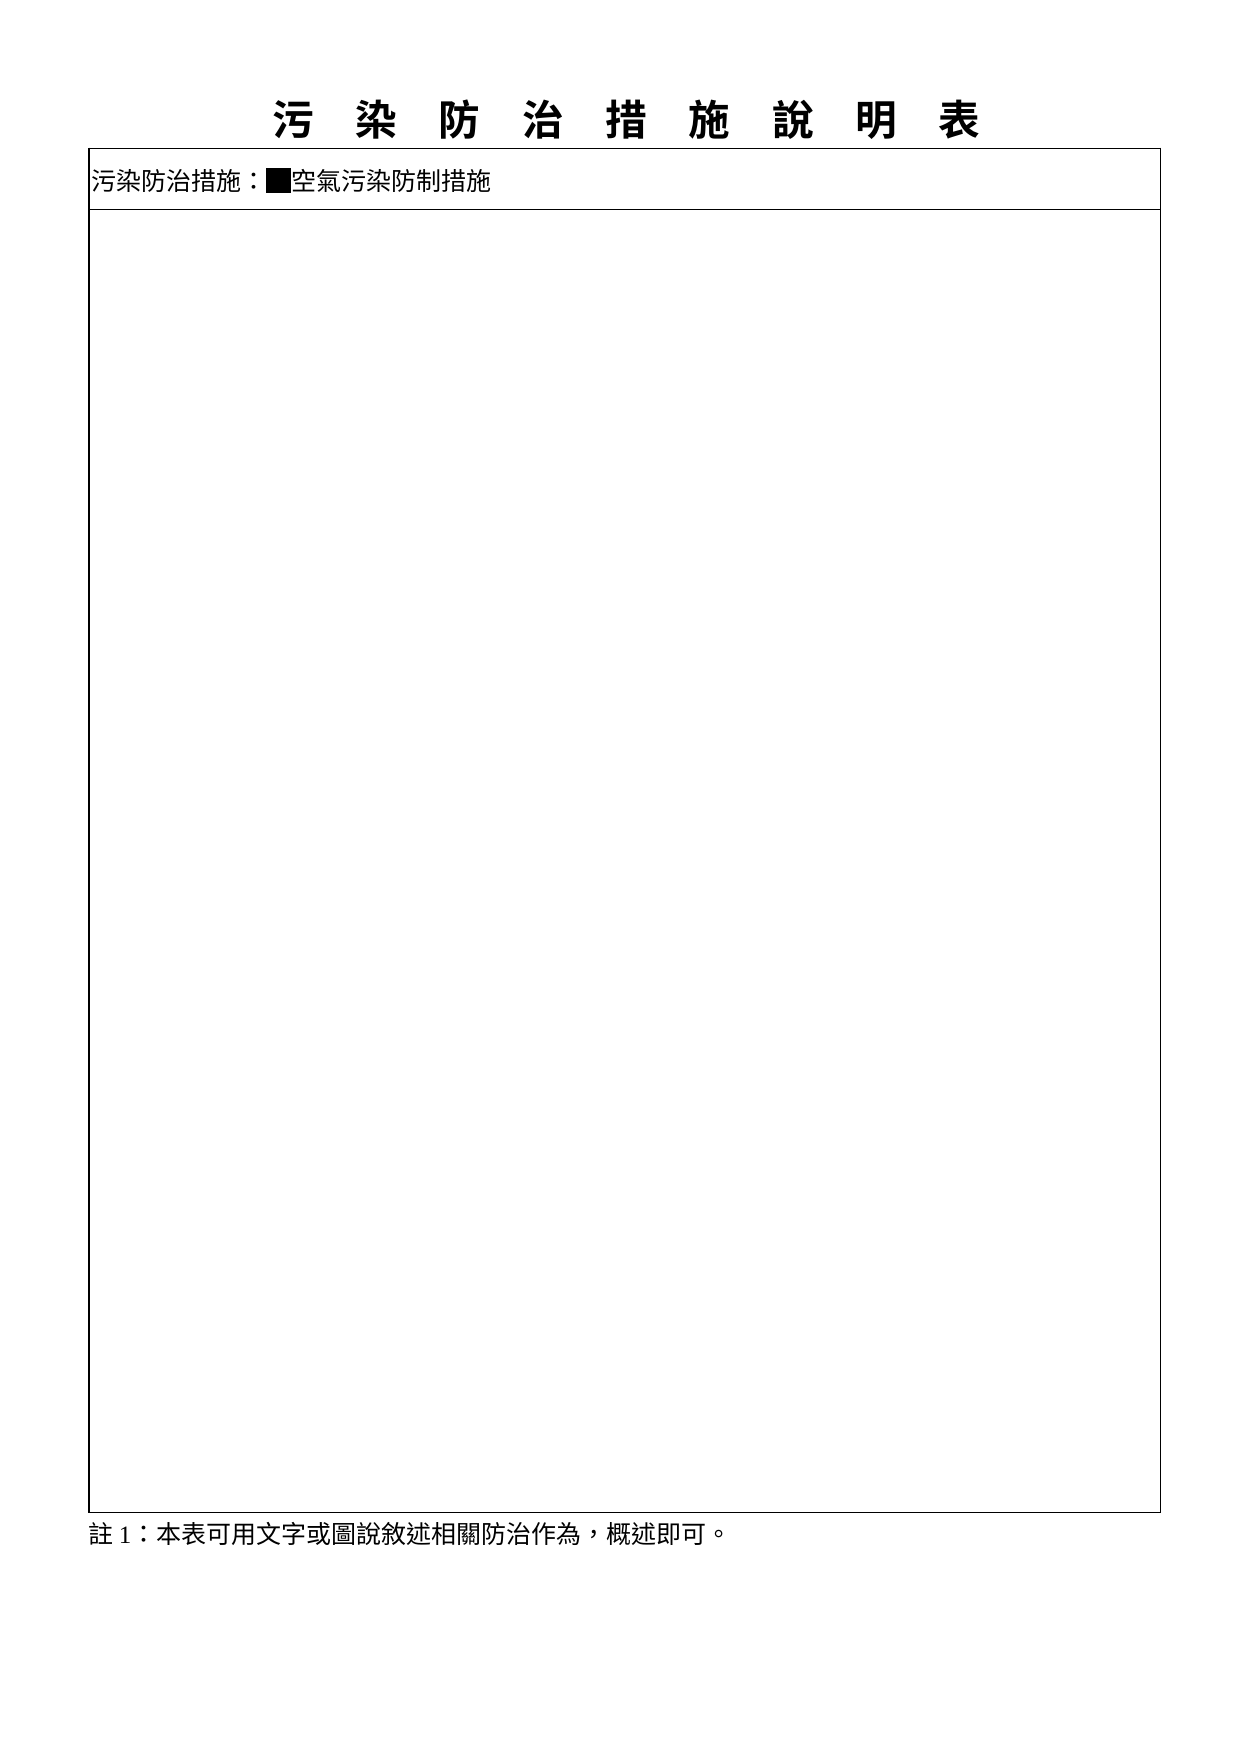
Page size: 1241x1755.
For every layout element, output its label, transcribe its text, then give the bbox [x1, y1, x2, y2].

text 註1：本表可用文字或圖說敘述相關防治作為，概述即可。 [89, 1513, 1163, 1551]
table_cell [90, 210, 1160, 1512]
table_header 污染防治措施：█空氣污染防制措施 [90, 149, 1160, 209]
text 污 染 防 治 措 施 說 明 表 [89, 87, 1163, 148]
